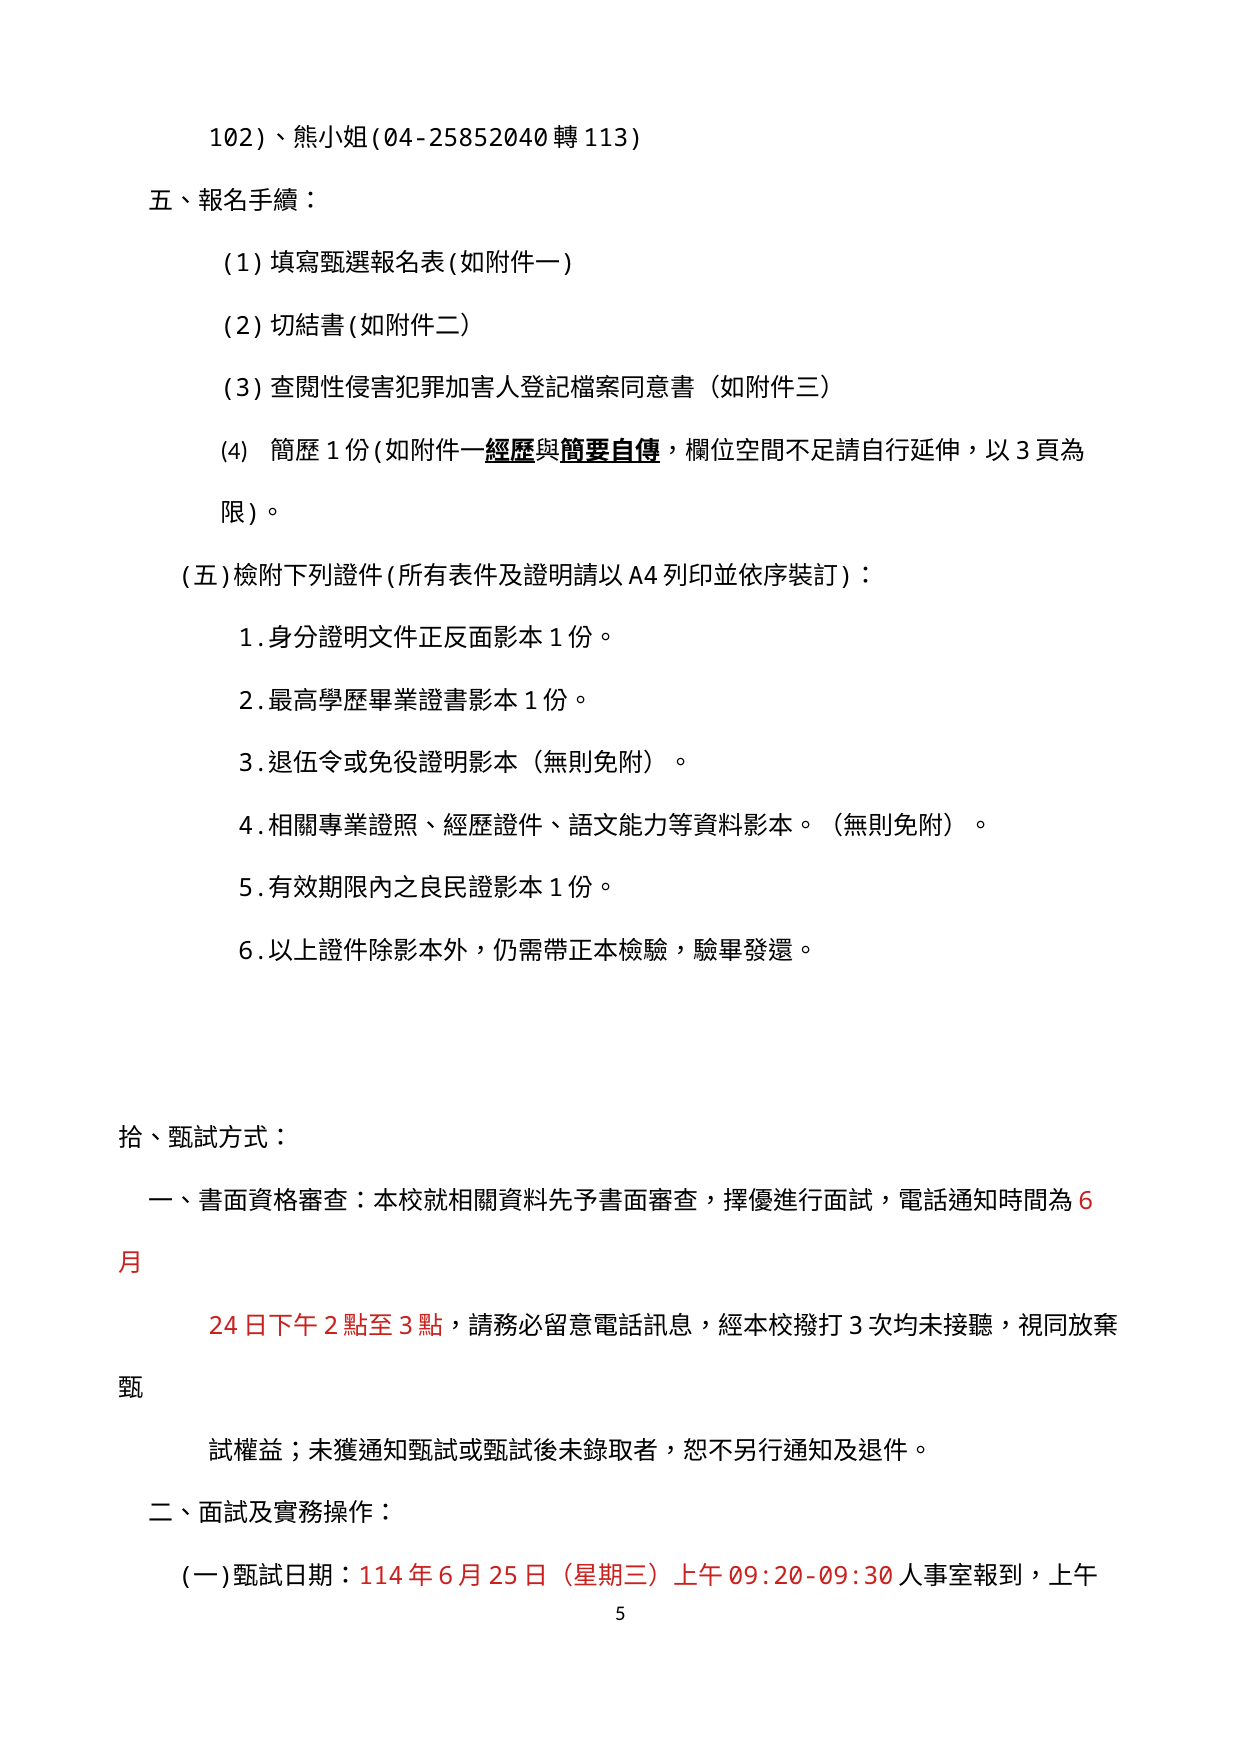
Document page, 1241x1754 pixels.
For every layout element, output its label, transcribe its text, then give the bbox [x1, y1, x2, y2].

text 6.以上證件除影本外，仍需帶正本檢驗，驗畢發還。 拾、甄試方式： [118, 907, 1122, 1157]
text 一、書面資格審查：本校就相關資料先予書面審查，擇優進行面試，電話通知時間為6月 [118, 1157, 1122, 1282]
text 24日下午2點至3點，請務必留意電話訊息，經本校撥打3次均未接聽，視同放棄甄 [118, 1282, 1122, 1407]
text 試權益；未獲通知甄試或甄試後未錄取者，恕不另行通知及退件。 [118, 1407, 1122, 1469]
list 簡歷1份(如附件一經歷與簡要自傳，欄位空間不足請自行延伸，以3頁為限)。 [220, 407, 1122, 532]
text (一)甄試日期：114年6月25日（星期三）上午09:20-09:30人事室報到，上午 [118, 1532, 1122, 1594]
text 二、面試及實務操作： [118, 1469, 1122, 1532]
text 102)、熊小姐(04-25852040轉113) 五、報名手續： [118, 94, 1122, 219]
list 查閱性侵害犯罪加害人登記檔案同意書（如附件三） [220, 344, 1122, 407]
list 切結書(如附件二） [220, 282, 1122, 344]
list 填寫甄選報名表(如附件一) [220, 219, 1122, 282]
text (五)檢附下列證件(所有表件及證明請以A4列印並依序裝訂)： 1.身分證明文件正反面影本1份。 2.最高學歷畢業證書影本1份。 3.退伍令或免役證明影本（無則免附）。 4.相關專業證照、經歷證件、語文能力等資料影本。（無則免附）。 5.有效期限內之良民證影本1份。 [118, 532, 1122, 907]
